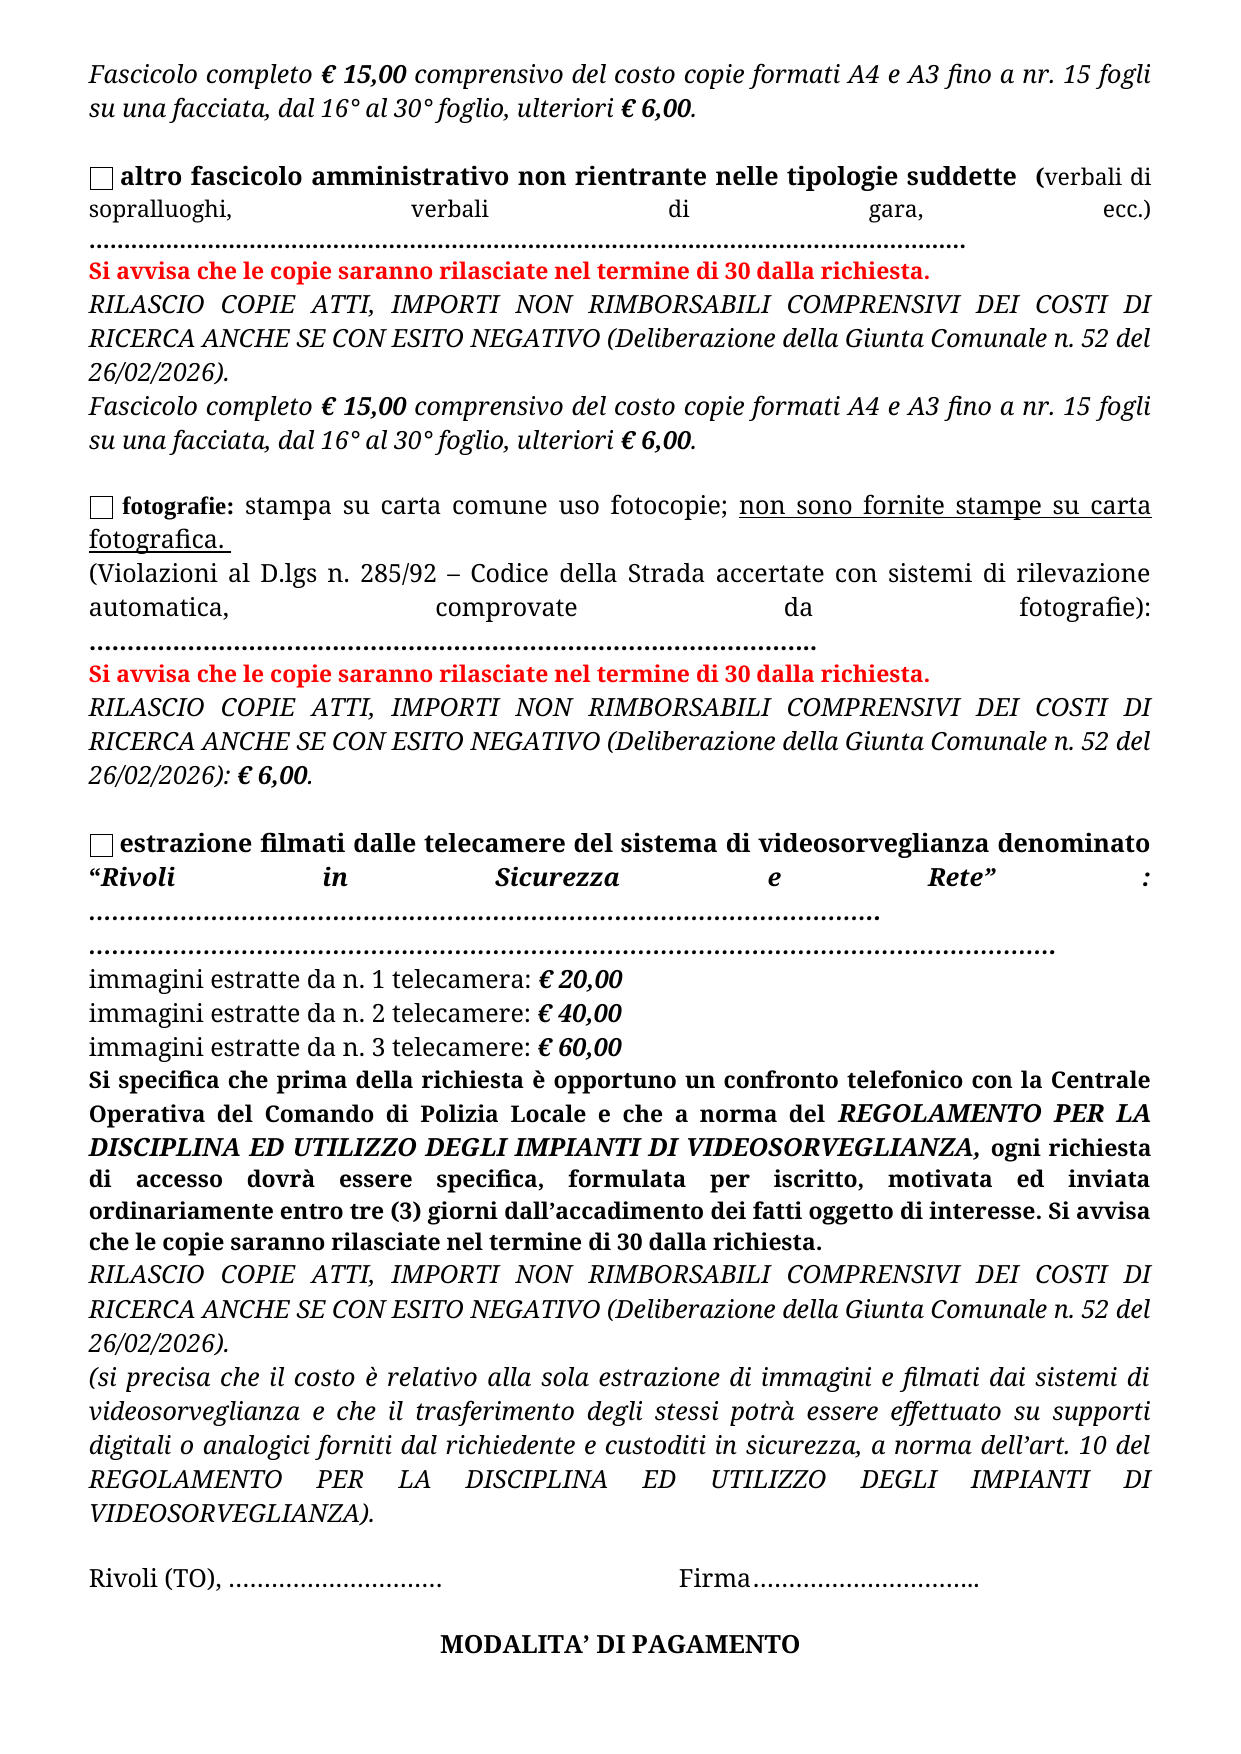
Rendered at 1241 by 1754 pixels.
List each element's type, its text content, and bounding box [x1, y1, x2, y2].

text (si precisa che il costo è relativo alla sola estrazione di immagini e filmati dai sistemi di videosorveglianza e che il trasferimento degli stessi potrà essere effettuato su supporti digitali o analogici forniti dal richiedente e custoditi in sicurezza, a norma dell’art. 10 del REGOLAMENTO PER LA DISCIPLINA ED UTILIZZO DEGLI IMPIANTI DI VIDEOSORVEGLIANZA). [89, 1359, 1152, 1530]
text immagini estratte da n. 1 telecamera: € 20,00 [89, 962, 1152, 996]
text Si specifica che prima della richiesta è opportuno un confronto telefonico con la Centrale Operativa del Comando di Polizia Locale e che a norma del REGOLAMENTO PER LA DISCIPLINA ED UTILIZZO DEGLI IMPIANTI DI VIDEOSORVEGLIANZA, ogni richiesta di accesso dovrà essere specifica, formulata per iscritto, motivata ed inviata ordinariamente entro tre (3) giorni dall’accadimento dei fatti oggetto di interesse. Si avvisa che le copie saranno rilasciate nel termine di 30 dalla richiesta. [89, 1064, 1152, 1257]
text Fascicolo completo € 15,00 comprensivo del costo copie formati A4 e A3 fino a nr. 15 fogli su una facciata, dal 16° al 30° foglio, ulteriori € 6,00. [89, 388, 1152, 457]
text estrazione filmati dalle telecamere del sistema di videosorveglianza denominato “Rivoli in Sicurezza e Rete” :………………………………………………………………………………………….. [89, 826, 1152, 928]
text RILASCIO COPIE ATTI, IMPORTI NON RIMBORSABILI COMPRENSIVI DEI COSTI DI RICERCA ANCHE SE CON ESITO NEGATIVO (Deliberazione della Giunta Comunale n. 52 del 26/02/2026): € 6,00. [89, 689, 1152, 792]
text ………………………………………………………………………………………………………………. [89, 928, 1152, 962]
text immagini estratte da n. 2 telecamere: € 40,00 [89, 996, 1152, 1030]
text RILASCIO COPIE ATTI, IMPORTI NON RIMBORSABILI COMPRENSIVI DEI COSTI DI RICERCA ANCHE SE CON ESITO NEGATIVO (Deliberazione della Giunta Comunale n. 52 del 26/02/2026). [89, 1257, 1152, 1359]
text altro fascicolo amministrativo non rientrante nelle tipologie suddette (verbali di sopralluoghi, verbali di gara, ecc.) ……………………………………………………………………………………………………………… [89, 158, 1152, 255]
text fotografie: stampa su carta comune uso fotocopie; non sono fornite stampe su carta fotografica. [89, 488, 1152, 556]
text RILASCIO COPIE ATTI, IMPORTI NON RIMBORSABILI COMPRENSIVI DEI COSTI DI RICERCA ANCHE SE CON ESITO NEGATIVO (Deliberazione della Giunta Comunale n. 52 del 26/02/2026). [89, 286, 1152, 388]
text immagini estratte da n. 3 telecamere: € 60,00 [89, 1030, 1152, 1064]
text Fascicolo completo € 15,00 comprensivo del costo copie formati A4 e A3 fino a nr. 15 fogli su una facciata, dal 16° al 30° foglio, ulteriori € 6,00. [89, 56, 1152, 124]
text Rivoli (TO), ………………………… Firma ………………………….. [89, 1561, 1152, 1626]
text (Violazioni al D.lgs n. 285/92 – Codice della Strada accertate con sistemi di rilevazione automatica, comprovate da fotografie):…………………………………………………………………………………... [89, 556, 1152, 658]
text Si avvisa che le copie saranno rilasciate nel termine di 30 dalla richiesta. [89, 255, 1152, 286]
text MODALITA’ DI PAGAMENTO [89, 1626, 1152, 1660]
text Si avvisa che le copie saranno rilasciate nel termine di 30 dalla richiesta. [89, 658, 1152, 689]
